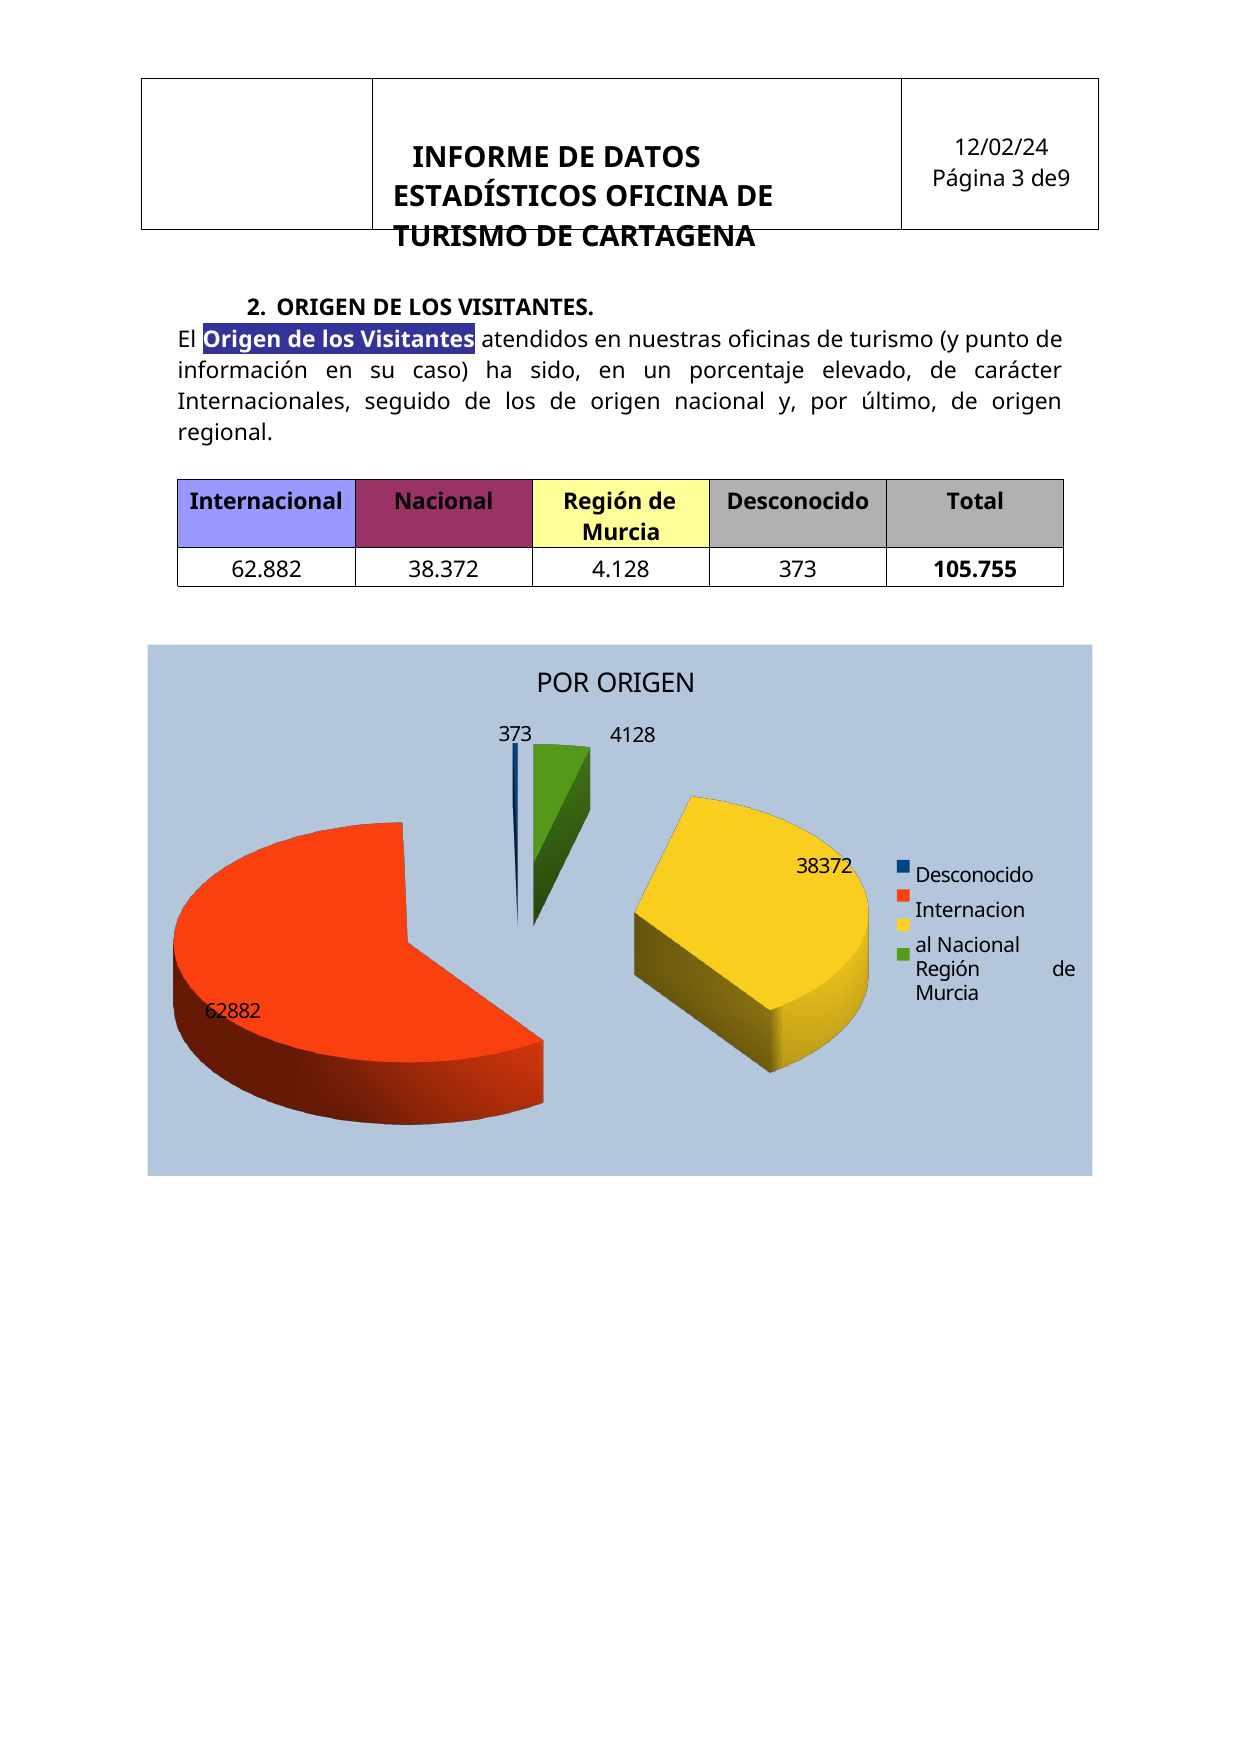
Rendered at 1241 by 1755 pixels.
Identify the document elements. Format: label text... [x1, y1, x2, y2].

table_header Región de Murcia [533, 480, 709, 547]
table_cell 373 [710, 548, 886, 586]
table_cell 105.755 [887, 548, 1063, 586]
table_header Desconocido [710, 480, 886, 547]
table_cell 62.882 [178, 548, 355, 586]
table_header Internacional [178, 480, 355, 547]
table_header Nacional [356, 480, 532, 547]
list ORIGEN DE LOS VISITANTES. [247, 291, 1132, 322]
table_cell 38.372 [356, 548, 532, 586]
table_cell 4.128 [533, 548, 709, 586]
table_header Total [887, 480, 1063, 547]
text El Origen de los Visitantes atendidos en nuestras oficinas de turismo (y punto de información en su caso) ha sido, en un porcentaje elevado, de carácter Internacionales, seguido de los de origen nacional y, por último, de origen regional. [177, 322, 1063, 447]
